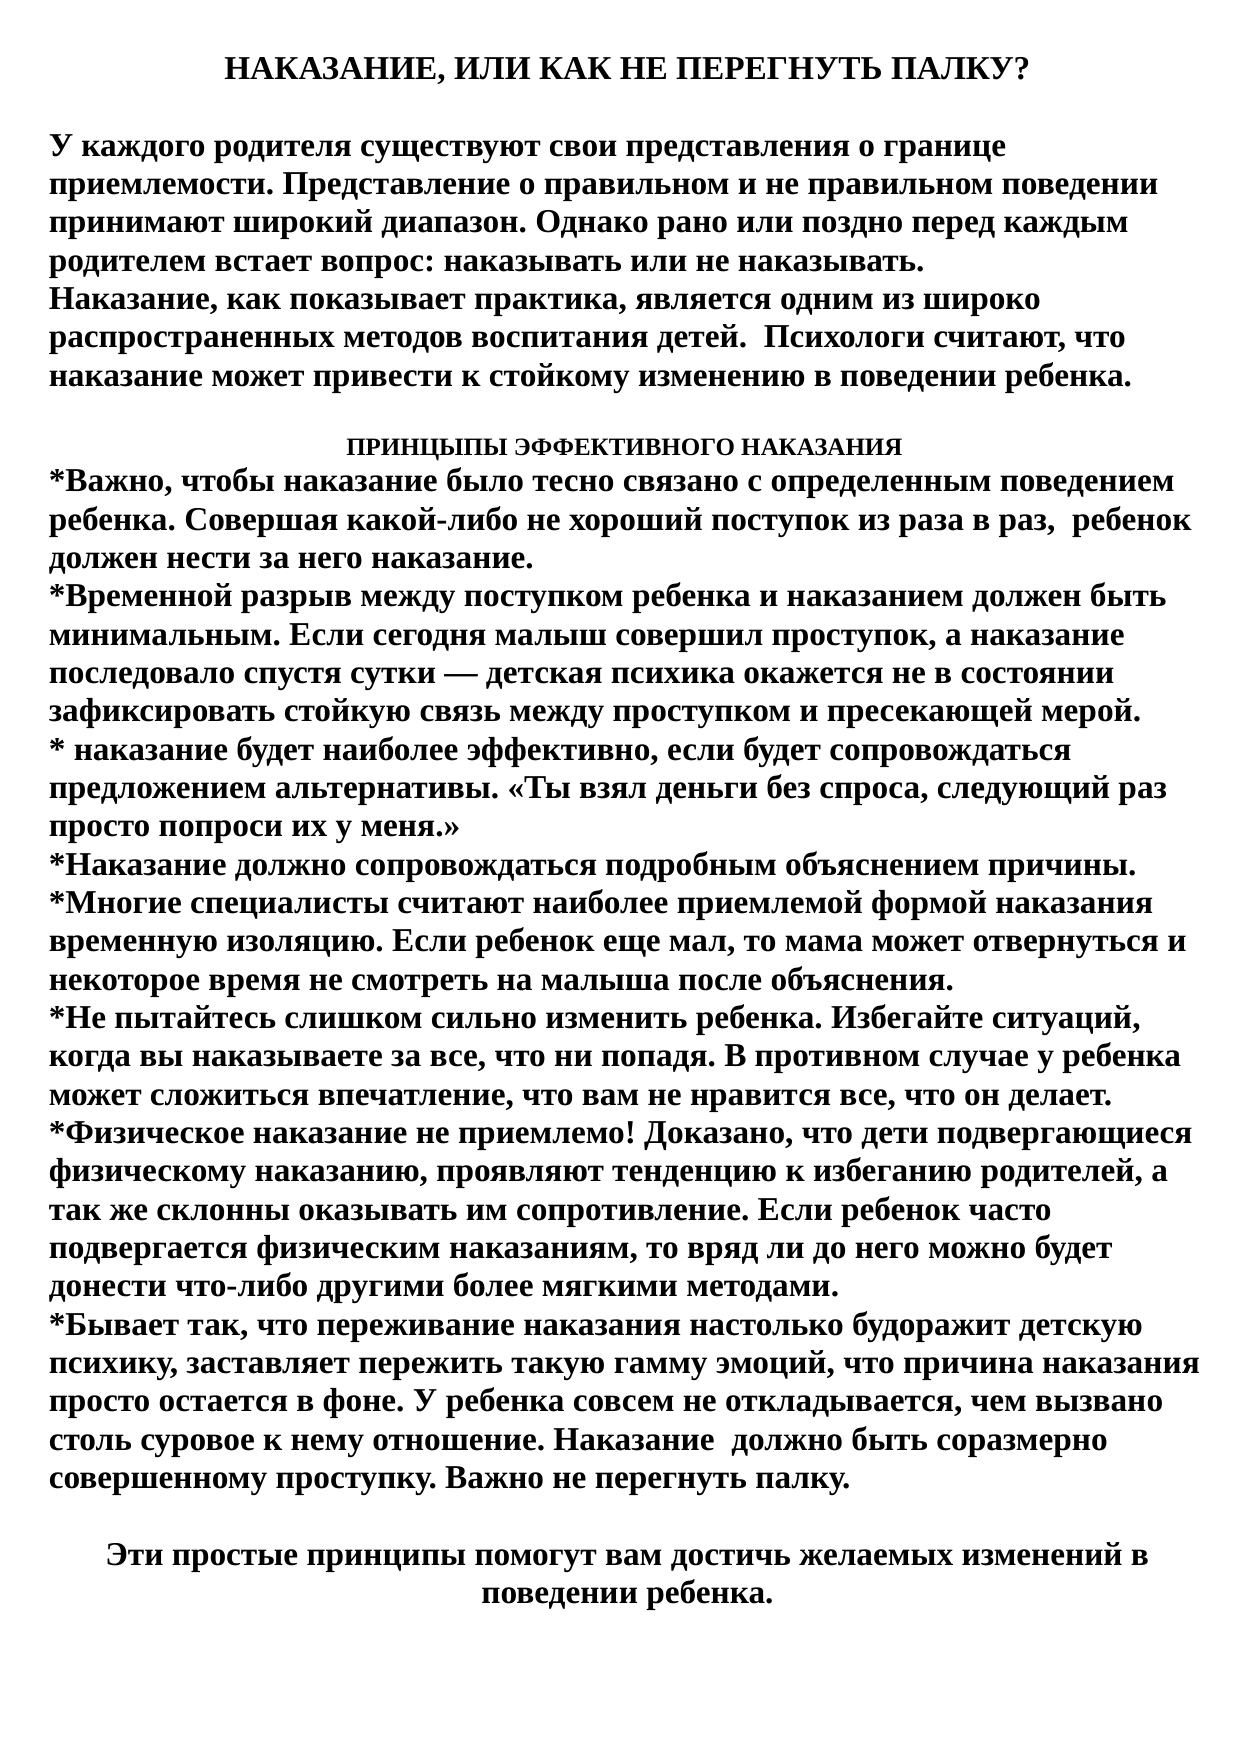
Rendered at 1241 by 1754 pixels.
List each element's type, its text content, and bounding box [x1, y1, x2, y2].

text *Бывает так, что переживание наказания настолько будоражит детскую психику, заставляет пережить такую гамму эмоций, что причина наказания просто остается в фоне. У ребенка совсем не откладывается, чем вызвано столь суровое к нему отношение. Наказание должно быть соразмерно совершенному проступку. Важно не перегнуть палку. [48, 1304, 1206, 1496]
text Наказание, как показывает практика, является одним из широко распространенных методов воспитания детей. Психологи считают, что наказание может привести к стойкому изменению в поведении ребенка. [48, 278, 1206, 393]
text НАКАЗАНИЕ, ИЛИ КАК НЕ ПЕРЕГНУТЬ ПАЛКУ? [48, 48, 1206, 87]
text *Временной разрыв между поступком ребенка и наказанием должен быть минимальным. Если сегодня малыш совершил проступок, а наказание последовало спустя сутки — детская психика окажется не в состоянии зафиксировать стойкую связь между проступком и пресекающей мерой. [48, 576, 1206, 729]
text У каждого родителя существуют свои представления о границе приемлемости. Представление о правильном и не правильном поведении принимают широкий диапазон. Однако рано или поздно перед каждым родителем встает вопрос: наказывать или не наказывать. [48, 125, 1206, 278]
text *Важно, чтобы наказание было тесно связано с определенным поведением ребенка. Совершая какой-либо не хороший поступок из раза в раз, ребенок должен нести за него наказание. [48, 461, 1206, 576]
text *Наказание должно сопровождаться подробным объяснением причины. [48, 844, 1206, 882]
text ПРИНЦЫПЫ ЭФФЕКТИВНОГО НАКАЗАНИЯ [48, 432, 1206, 461]
text Эти простые принципы помогут вам достичь желаемых изменений в поведении ребенка. [48, 1534, 1206, 1611]
text *Многие специалисты считают наиболее приемлемой формой наказания временную изоляцию. Если ребенок еще мал, то мама может отвернуться и некоторое время не смотреть на малыша после объяснения. [48, 882, 1206, 997]
text * наказание будет наиболее эффективно, если будет сопровождаться предложением альтернативы. «Ты взял деньги без спроса, следующий раз просто попроси их у меня.» [48, 729, 1206, 844]
text *Не пытайтесь слишком сильно изменить ребенка. Избегайте ситуаций, когда вы наказываете за все, что ни попадя. В противном случае у ребенка может сложиться впечатление, что вам не нравится все, что он делает. [48, 997, 1206, 1112]
text *Физическое наказание не приемлемо! Доказано, что дети подвергающиеся физическому наказанию, проявляют тенденцию к избеганию родителей, а так же склонны оказывать им сопротивление. Если ребенок часто подвергается физическим наказаниям, то вряд ли до него можно будет донести что-либо другими более мягкими методами. [48, 1112, 1206, 1304]
